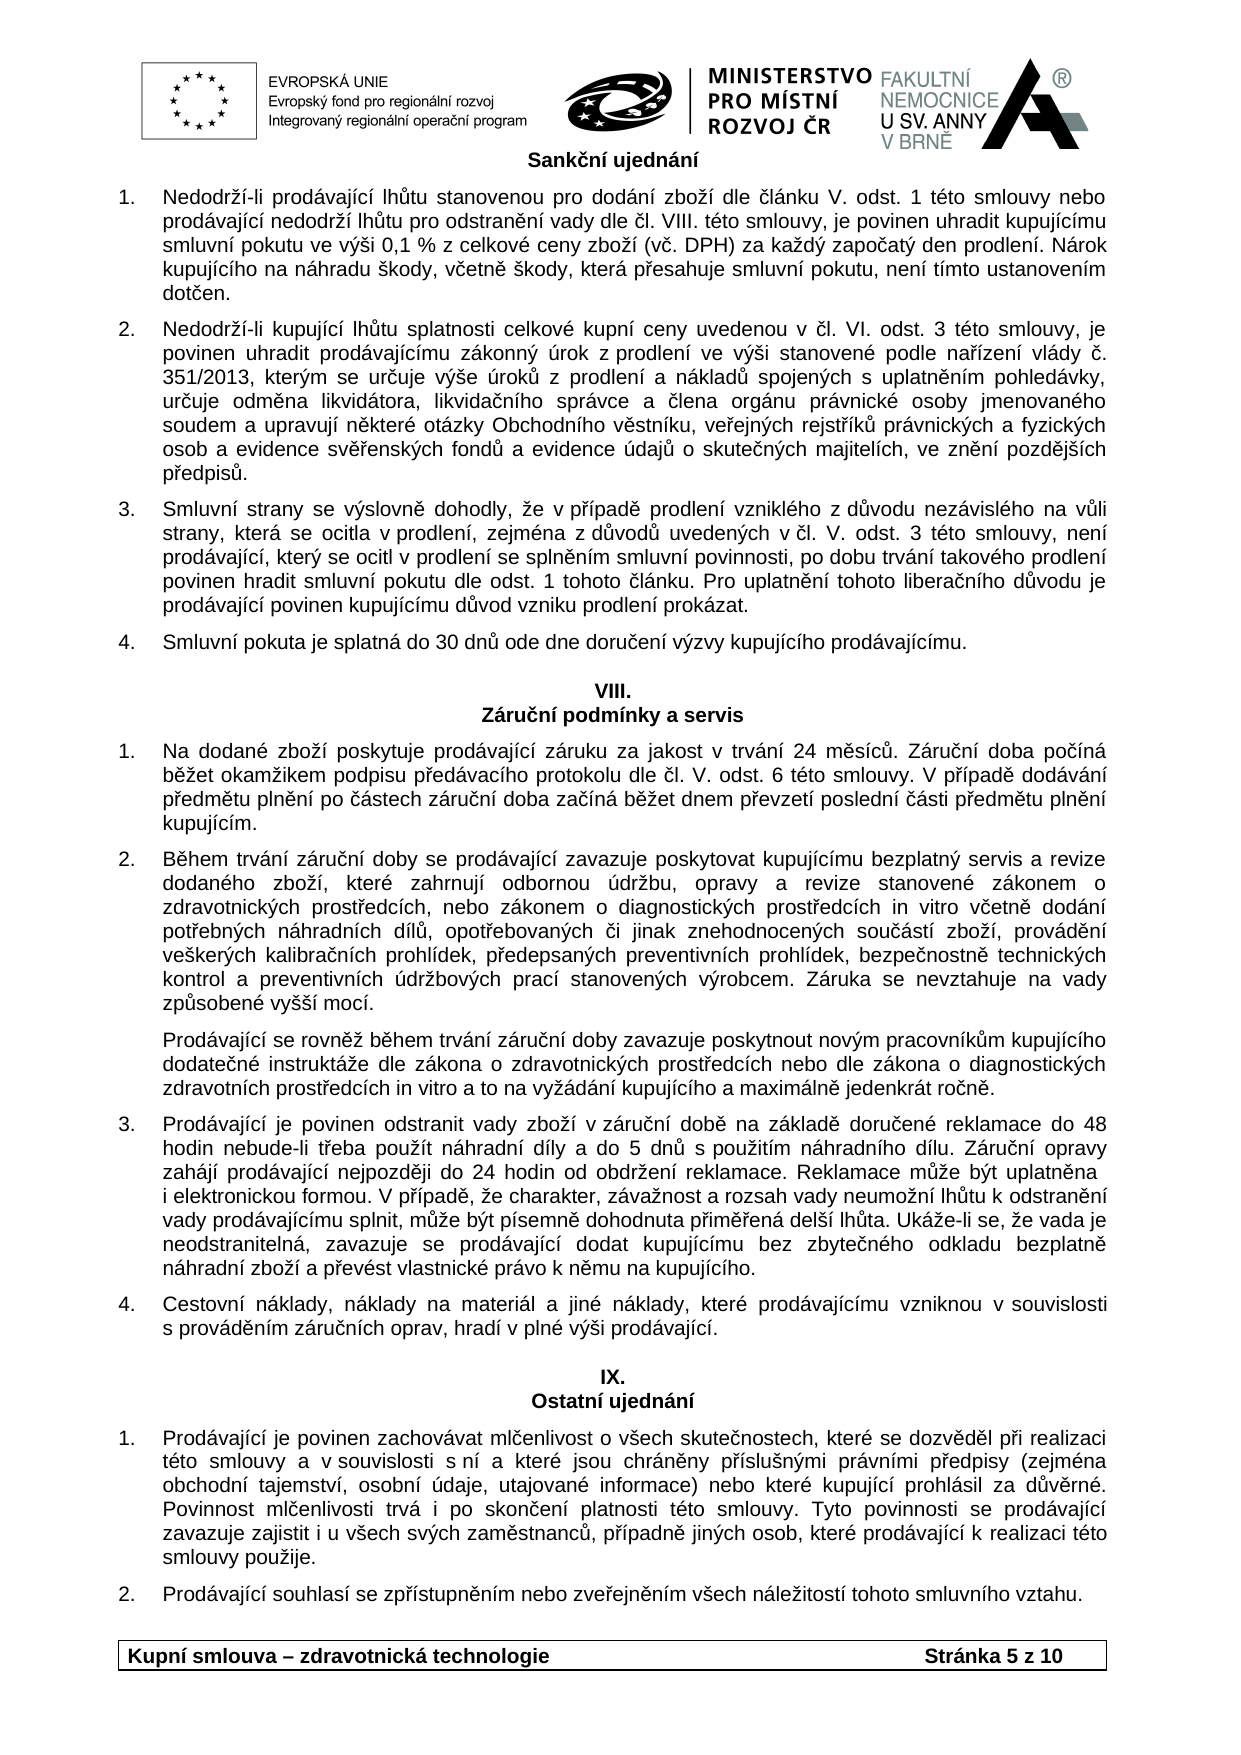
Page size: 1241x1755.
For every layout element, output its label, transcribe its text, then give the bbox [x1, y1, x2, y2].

list Na dodané zboží poskytuje prodávající záruku za jakost v trvání 24 měsíců. Záruční doba počíná běžet okamžikem podpisu předávacího protokolu dle čl. V. odst. 6 této smlouvy. V případě dodávání předmětu plnění po částech záruční doba začíná běžet dnem převzetí poslední části předmětu plnění kupujícím. [118, 739, 1107, 835]
list Nedodrží-li kupující lhůtu splatnosti celkové kupní ceny uvedenou v čl. VI. odst. 3 této smlouvy, je povinen uhradit prodávajícímu zákonný úrok z prodlení ve výši stanovené podle nařízení vlády č. 351/2013, kterým se určuje výše úroků z prodlení a nákladů spojených s uplatněním pohledávky, určuje odměna likvidátora, likvidačního správce a člena orgánu právnické osoby jmenovaného soudem a upravují některé otázky Obchodního věstníku, veřejných rejstříků právnických a fyzických osob a evidence svěřenských fondů a evidence údajů o skutečných majitelích, ve znění pozdějších předpisů. [118, 317, 1107, 485]
list Cestovní náklady, náklady na materiál a jiné náklady, které prodávajícímu vzniknou v souvislosti s prováděním záručních oprav, hradí v plné výši prodávající. [118, 1292, 1107, 1340]
list Smluvní strany se výslovně dohodly, že v případě prodlení vzniklého z důvodu nezávislého na vůli strany, která se ocitla v prodlení, zejména z důvodů uvedených v čl. V. odst. 3 této smlouvy, není prodávající, který se ocitl v prodlení se splněním smluvní povinnosti, po dobu trvání takového prodlení povinen hradit smluvní pokutu dle odst. 1 tohoto článku. Pro uplatnění tohoto liberačního důvodu je prodávající povinen kupujícímu důvod vzniku prodlení prokázat. [118, 497, 1107, 617]
list Prodávající je povinen zachovávat mlčenlivost o všech skutečnostech, které se dozvěděl při realizaci této smlouvy a v souvislosti s ní a které jsou chráněny příslušnými právními předpisy (zejména obchodní tajemství, osobní údaje, utajované informace) nebo které kupující prohlásil za důvěrné. Povinnost mlčenlivosti trvá i po skončení platnosti této smlouvy. Tyto povinnosti se prodávající zavazuje zajistit i u všech svých zaměstnanců, případně jiných osob, které prodávající k realizaci této smlouvy použije. [118, 1425, 1107, 1569]
list Smluvní pokuta je splatná do 30 dnů ode dne doručení výzvy kupujícího prodávajícímu. [118, 629, 1107, 653]
list Prodávající je povinen odstranit vady zboží v záruční době na základě doručené reklamace do 48 hodin nebude-li třeba použít náhradní díly a do 5 dnů s použitím náhradního dílu. Záruční opravy zahájí prodávající nejpozději do 24 hodin od obdržení reklamace. Reklamace může být uplatněna i elektronickou formou. V případě, že charakter, závažnost a rozsah vady neumožní lhůtu k odstranění vady prodávajícímu splnit, může být písemně dohodnuta přiměřená delší lhůta. Ukáže-li se, že vada je neodstranitelná, zavazuje se prodávající dodat kupujícímu bez zbytečného odkladu bezplatně náhradní zboží a převést vlastnické právo k němu na kupujícího. [118, 1112, 1107, 1279]
text Ostatní ujednání [118, 1389, 1107, 1413]
list Prodávající souhlasí se zpřístupněním nebo zveřejněním všech náležitostí tohoto smluvního vztahu. [118, 1582, 1107, 1606]
text Prodávající se rovněž během trvání záruční doby zavazuje poskytnout novým pracovníkům kupujícího dodatečné instruktáže dle zákona o zdravotnických prostředcích nebo dle zákona o diagnostických zdravotních prostředcích in vitro a to na vyžádání kupujícího a maximálně jedenkrát ročně. [162, 1027, 1107, 1099]
text IX. [118, 1365, 1107, 1389]
list Nedodrží-li prodávající lhůtu stanovenou pro dodání zboží dle článku V. odst. 1 této smlouvy nebo prodávající nedodrží lhůtu pro odstranění vady dle čl. VIII. této smlouvy, je povinen uhradit kupujícímu smluvní pokutu ve výši 0,1 % z celkové ceny zboží (vč. DPH) za každý započatý den prodlení. Nárok kupujícího na náhradu škody, včetně škody, která přesahuje smluvní pokutu, není tímto ustanovením dotčen. [118, 185, 1107, 304]
text VIII. [118, 678, 1107, 702]
subtitle Záruční podmínky a servis [118, 702, 1107, 726]
list Během trvání záruční doby se prodávající zavazuje poskytovat kupujícímu bezplatný servis a revize dodaného zboží, které zahrnují odbornou údržbu, opravy a revize stanovené zákonem o zdravotnických prostředcích, nebo zákonem o diagnostických prostředcích in vitro včetně dodání potřebných náhradních dílů, opotřebovaných či jinak znehodnocených součástí zboží, provádění veškerých kalibračních prohlídek, předepsaných preventivních prohlídek, bezpečnostně technických kontrol a preventivních údržbových prací stanovených výrobcem. Záruka se nevztahuje na vady způsobené vyšší mocí. [118, 847, 1107, 1015]
subtitle Sankční ujednání [118, 148, 1107, 172]
